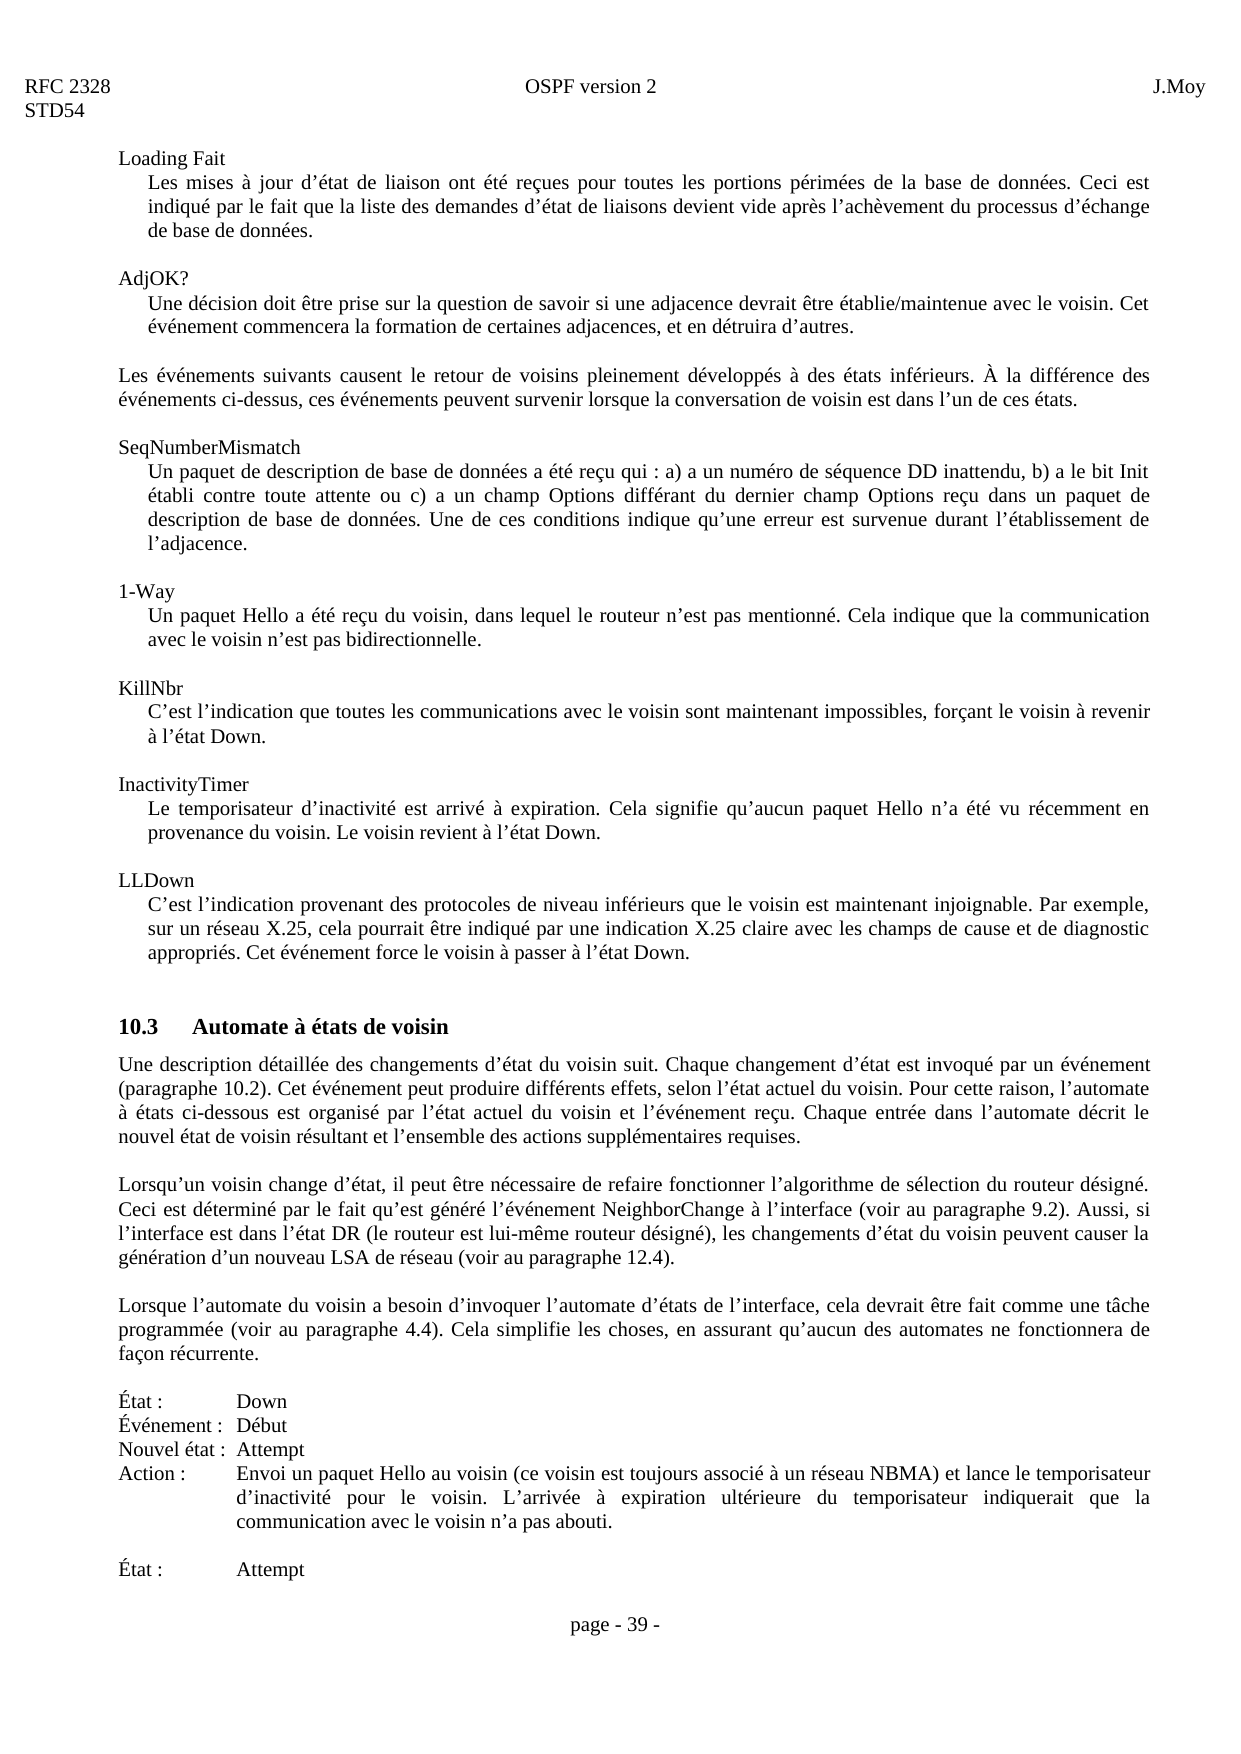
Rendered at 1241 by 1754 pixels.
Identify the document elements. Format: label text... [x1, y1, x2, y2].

text Une décision doit être prise sur la question de savoir si une adjacence devrait être établie/maintenue avec le voisin. Cet événement commencera la formation de certaines adjacences, et en détruira d’autres. [148, 290, 1152, 338]
text Lorsqu’un voisin change d’état, il peut être nécessaire de refaire fonctionner l’algorithme de sélection du routeur désigné. Ceci est déterminé par le fait qu’est généré l’événement NeighborChange à l’interface (voir au paragraphe 9.2). Aussi, si l’interface est dans l’état DR (le routeur est lui-même routeur désigné), les changements d’état du voisin peuvent causer la génération d’un nouveau LSA de réseau (voir au paragraphe 12.4). [118, 1172, 1152, 1269]
text Événement : Début [118, 1413, 1152, 1437]
text LLDown [118, 868, 1152, 892]
text État : Attempt [118, 1557, 1152, 1581]
text Lorsque l’automate du voisin a besoin d’invoquer l’automate d’états de l’interface, cela devrait être fait comme une tâche programmée (voir au paragraphe 4.4). Cela simplifie les choses, en assurant qu’aucun des automates ne fonctionnera de façon récurrente. [118, 1293, 1152, 1365]
text Les événements suivants causent le retour de voisins pleinement développés à des états inférieurs. À la différence des événements ci-dessus, ces événements peuvent survenir lorsque la conversation de voisin est dans l’un de ces états. [118, 363, 1152, 411]
text 10.3 Automate à états de voisin [118, 1013, 1152, 1039]
text Action : Envoi un paquet Hello au voisin (ce voisin est toujours associé à un réseau NBMA) et lance le temporisateur d’inactivité pour le voisin. L’arrivée à expiration ultérieure du temporisateur indiquerait que la communication avec le voisin n’a pas abouti. [118, 1461, 1152, 1533]
text Un paquet de description de base de données a été reçu qui : a) a un numéro de séquence DD inattendu, b) a le bit Init établi contre toute attente ou c) a un champ Options différant du dernier champ Options reçu dans un paquet de description de base de données. Une de ces conditions indique qu’une erreur est survenue durant l’établissement de l’adjacence. [148, 459, 1152, 555]
text AdjOK? [118, 266, 1152, 290]
text KillNbr [118, 675, 1152, 699]
text C’est l’indication que toutes les communications avec le voisin sont maintenant impossibles, forçant le voisin à revenir à l’état Down. [148, 699, 1152, 748]
text SeqNumberMismatch [118, 435, 1152, 459]
text Le temporisateur d’inactivité est arrivé à expiration. Cela signifie qu’aucun paquet Hello n’a été vu récemment en provenance du voisin. Le voisin revient à l’état Down. [148, 796, 1152, 844]
text Un paquet Hello a été reçu du voisin, dans lequel le routeur n’est pas mentionné. Cela indique que la communication avec le voisin n’est pas bidirectionnelle. [148, 603, 1152, 651]
text 1-Way [118, 579, 1152, 603]
text InactivityTimer [118, 772, 1152, 796]
text Nouvel état : Attempt [118, 1437, 1152, 1461]
text Les mises à jour d’état de liaison ont été reçues pour toutes les portions périmées de la base de données. Ceci est indiqué par le fait que la liste des demandes d’état de liaisons devient vide après l’achèvement du processus d’échange de base de données. [148, 170, 1152, 242]
text État : Down [118, 1389, 1152, 1413]
text Une description détaillée des changements d’état du voisin suit. Chaque changement d’état est invoqué par un événement (paragraphe 10.2). Cet événement peut produire différents effets, selon l’état actuel du voisin. Pour cette raison, l’automate à états ci-dessous est organisé par l’état actuel du voisin et l’événement reçu. Chaque entrée dans l’automate décrit le nouvel état de voisin résultant et l’ensemble des actions supplémentaires requises. [118, 1052, 1152, 1148]
text Loading Fait [118, 146, 1152, 170]
text C’est l’indication provenant des protocoles de niveau inférieurs que le voisin est maintenant injoignable. Par exemple, sur un réseau X.25, cela pourrait être indiqué par une indication X.25 claire avec les champs de cause et de diagnostic appropriés. Cet événement force le voisin à passer à l’état Down. [148, 892, 1152, 964]
